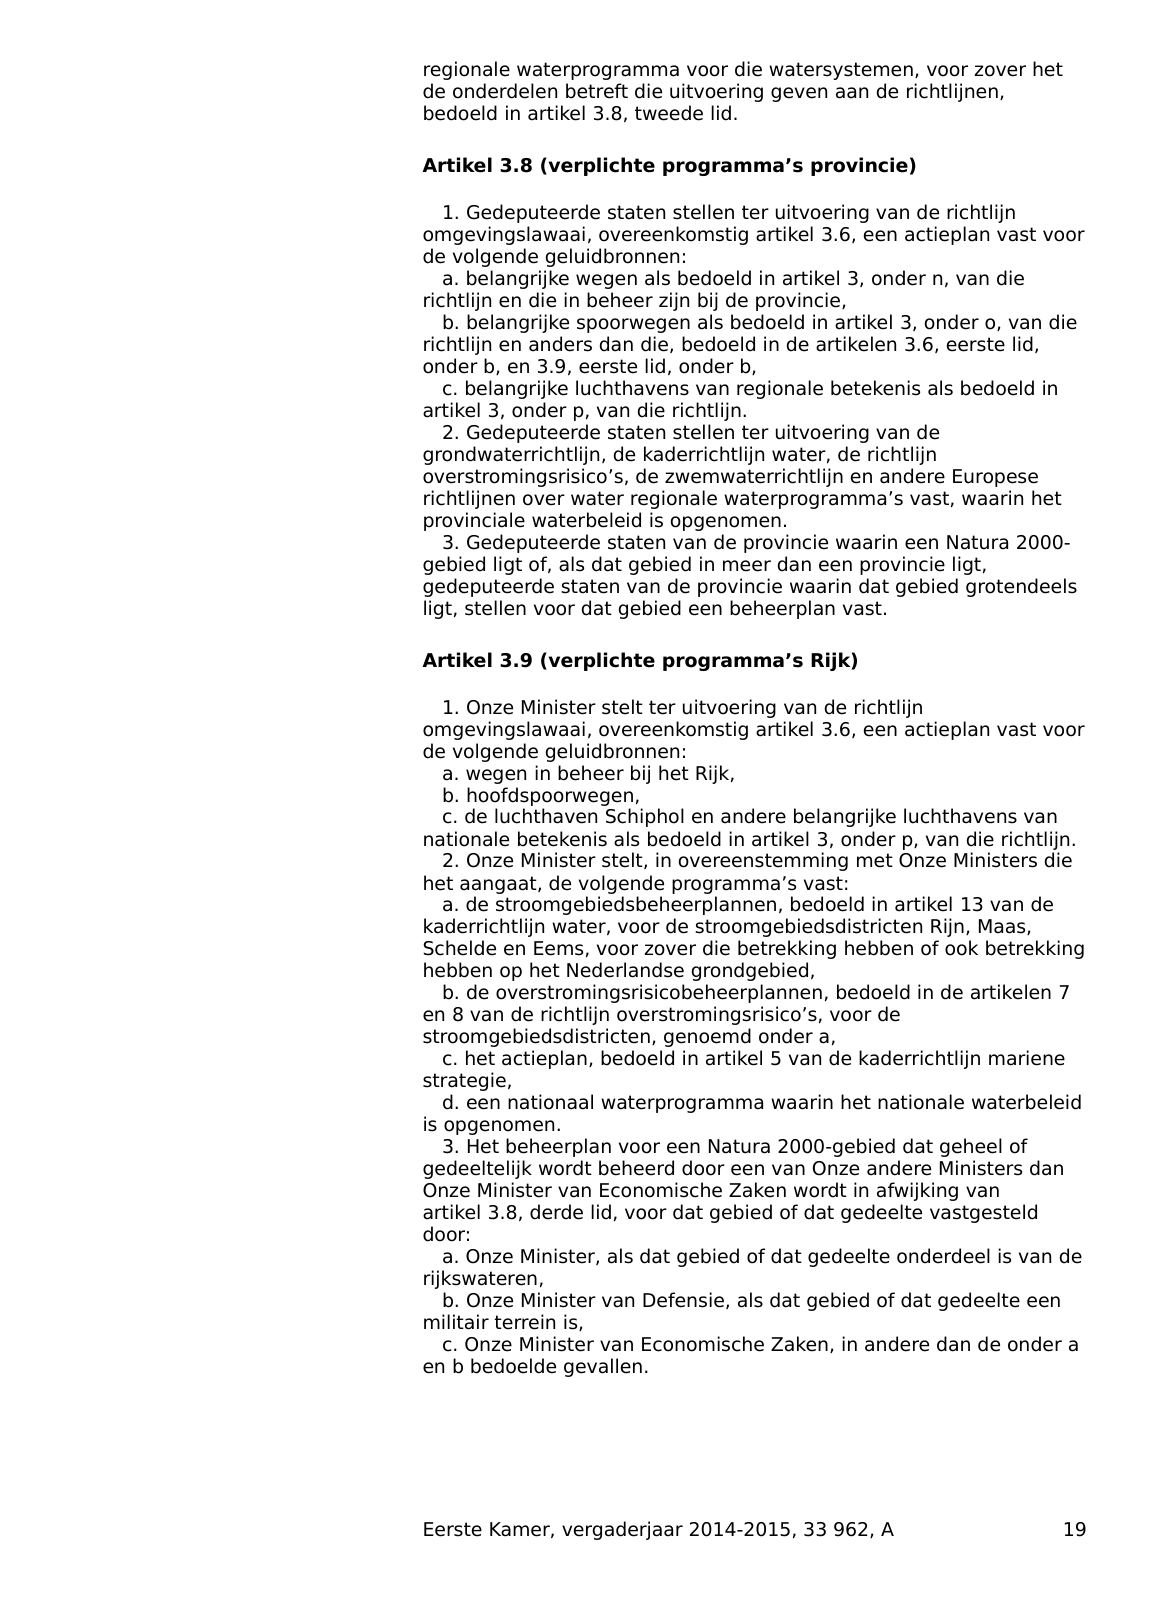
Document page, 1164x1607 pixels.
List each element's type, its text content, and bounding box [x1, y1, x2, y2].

text 1. Gedeputeerde staten stellen ter uitvoering van de richtlijn omgevingslawaai, overeenkomstig artikel 3.6, een actieplan vast voor de volgende geluidbronnen: [422, 202, 1087, 268]
text a. Onze Minister, als dat gebied of dat gedeelte onderdeel is van de rijkswateren, [422, 1246, 1087, 1290]
text b. de overstromingsrisicobeheerplannen, bedoeld in de artikelen 7 en 8 van de richtlijn overstromingsrisico’s, voor de stroomgebiedsdistricten, genoemd onder a, [422, 982, 1087, 1048]
text a. belangrijke wegen als bedoeld in artikel 3, onder n, van die richtlijn en die in beheer zijn bij de provincie, [422, 268, 1087, 312]
text regionale waterprogramma voor die watersystemen, voor zover het de onderdelen betreft die uitvoering geven aan de richtlijnen, bedoeld in artikel 3.8, tweede lid. [422, 59, 1087, 125]
text b. Onze Minister van Defensie, als dat gebied of dat gedeelte een militair terrein is, [422, 1290, 1087, 1334]
subtitle Artikel 3.8 (verplichte programma’s provincie) [422, 155, 1087, 177]
text 3. Het beheerplan voor een Natura 2000-gebied dat geheel of gedeeltelijk wordt beheerd door een van Onze andere Ministers dan Onze Minister van Economische Zaken wordt in afwijking van artikel 3.8, derde lid, voor dat gebied of dat gedeelte vastgesteld door: [422, 1136, 1087, 1246]
text c. Onze Minister van Economische Zaken, in andere dan de onder a en b bedoelde gevallen. [422, 1334, 1087, 1378]
text c. belangrijke luchthavens van regionale betekenis als bedoeld in artikel 3, onder p, van die richtlijn. [422, 378, 1087, 422]
text a. de stroomgebiedsbeheerplannen, bedoeld in artikel 13 van de kaderrichtlijn water, voor de stroomgebiedsdistricten Rijn, Maas, Schelde en Eems, voor zover die betrekking hebben of ook betrekking hebben op het Nederlandse grondgebied, [422, 894, 1087, 982]
text 2. Onze Minister stelt, in overeenstemming met Onze Ministers die het aangaat, de volgende programma’s vast: [422, 850, 1087, 894]
text a. wegen in beheer bij het Rijk, [422, 762, 1087, 784]
text c. de luchthaven Schiphol en andere belangrijke luchthavens van nationale betekenis als bedoeld in artikel 3, onder p, van die richtlijn. [422, 806, 1087, 850]
text 2. Gedeputeerde staten stellen ter uitvoering van de grondwaterrichtlijn, de kaderrichtlijn water, de richtlijn overstromingsrisico’s, de zwemwaterrichtlijn en andere Europese richtlijnen over water regionale waterprogramma’s vast, waarin het provinciale waterbeleid is opgenomen. [422, 422, 1087, 532]
text b. hoofdspoorwegen, [422, 784, 1087, 806]
text c. het actieplan, bedoeld in artikel 5 van de kaderrichtlijn mariene strategie, [422, 1048, 1087, 1092]
subtitle Artikel 3.9 (verplichte programma’s Rijk) [422, 649, 1087, 672]
text d. een nationaal waterprogramma waarin het nationale waterbeleid is opgenomen. [422, 1092, 1087, 1136]
text 3. Gedeputeerde staten van de provincie waarin een Natura 2000-gebied ligt of, als dat gebied in meer dan een provincie ligt, gedeputeerde staten van de provincie waarin dat gebied grotendeels ligt, stellen voor dat gebied een beheerplan vast. [422, 532, 1087, 619]
text b. belangrijke spoorwegen als bedoeld in artikel 3, onder o, van die richtlijn en anders dan die, bedoeld in de artikelen 3.6, eerste lid, onder b, en 3.9, eerste lid, onder b, [422, 312, 1087, 378]
text 1. Onze Minister stelt ter uitvoering van de richtlijn omgevingslawaai, overeenkomstig artikel 3.6, een actieplan vast voor de volgende geluidbronnen: [422, 697, 1087, 762]
